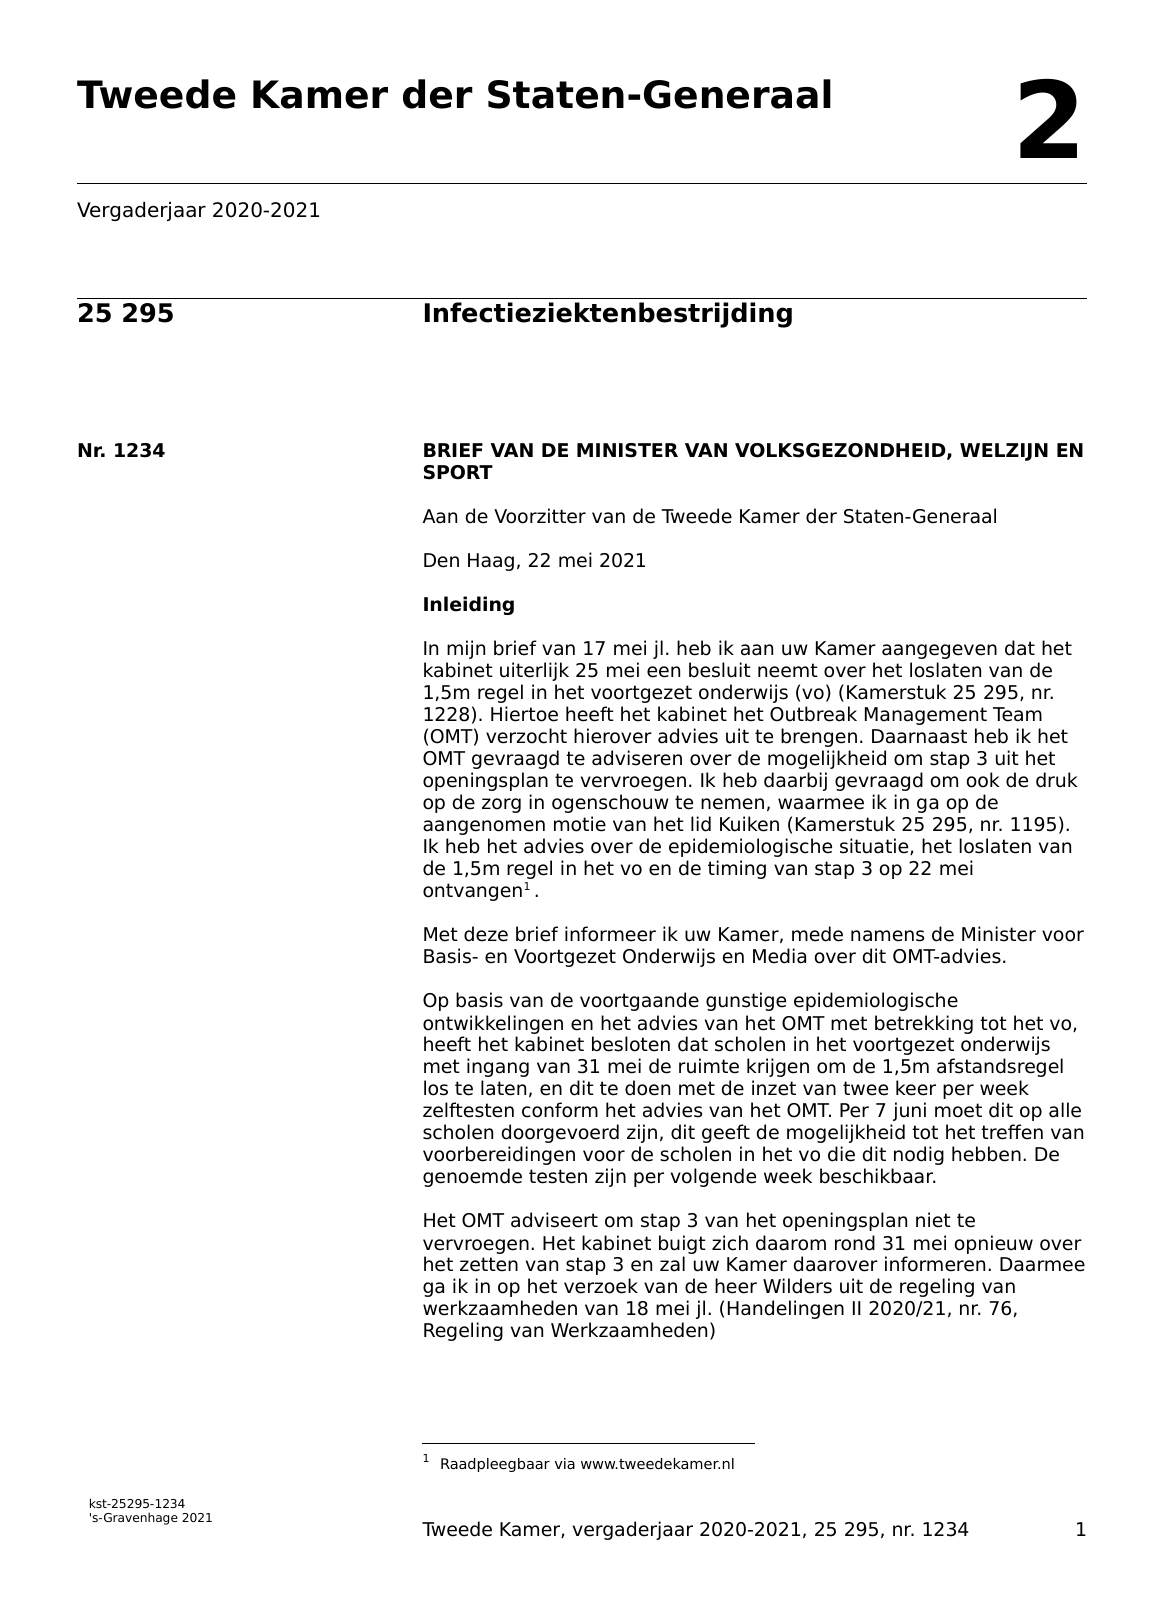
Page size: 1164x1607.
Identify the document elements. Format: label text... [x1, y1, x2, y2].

subtitle Nr. 1234 BRIEF VAN DE MINISTER VAN VOLKSGEZONDHEID, WELZIJN EN SPORT [77, 440, 1087, 484]
text Den Haag, 22 mei 2021 [422, 550, 1087, 572]
text Aan de Voorzitter van de Tweede Kamer der Staten-Generaal [422, 506, 1087, 528]
text In mijn brief van 17 mei jl. heb ik aan uw Kamer aangegeven dat het kabinet uiterlijk 25 mei een besluit neemt over het loslaten van de 1,5m regel in het voortgezet onderwijs (vo) (Kamerstuk 25 295, nr. 1228). Hiertoe heeft het kabinet het Outbreak Management Team (OMT) verzocht hierover advies uit te brengen. Daarnaast heb ik het OMT gevraagd te adviseren over de mogelijkheid om stap 3 uit het openingsplan te vervroegen. Ik heb daarbij gevraagd om ook de druk op de zorg in ogenschouw te nemen, waarmee ik in ga op de aangenomen motie van het lid Kuiken (Kamerstuk 25 295, nr. 1195). Ik heb het advies over de epidemiologische situatie, het loslaten van de 1,5m regel in het vo en de timing van stap 3 op 22 mei ontvangen. [422, 638, 1087, 902]
text Het OMT adviseert om stap 3 van het openingsplan niet te vervroegen. Het kabinet buigt zich daarom rond 31 mei opnieuw over het zetten van stap 3 en zal uw Kamer daarover informeren. Daarmee ga ik in op het verzoek van de heer Wilders uit de regeling van werkzaamheden van 18 mei jl. (Handelingen II 2020/21, nr. 76, Regeling van Werkzaamheden) [422, 1210, 1087, 1342]
table_cell Vergaderjaar 2020-2021 [77, 184, 1087, 298]
text Met deze brief informeer ik uw Kamer, mede namens de Minister voor Basis- en Voortgezet Onderwijs en Media over dit OMT-advies. [422, 924, 1087, 968]
subtitle 25 295 Infectieziektenbestrijding [77, 299, 1087, 329]
text Raadpleegbaar via www.tweedekamer.nl [422, 1452, 1087, 1474]
text Op basis van de voortgaande gunstige epidemiologische ontwikkelingen en het advies van het OMT met betrekking tot het vo, heeft het kabinet besloten dat scholen in het voortgezet onderwijs met ingang van 31 mei de ruimte krijgen om de 1,5m afstandsregel los te laten, en dit te doen met de inzet van twee keer per week zelftesten conform het advies van het OMT. Per 7 juni moet dit op alle scholen doorgevoerd zijn, dit geeft de mogelijkheid tot het treffen van voorbereidingen voor de scholen in het vo die dit nodig hebben. De genoemde testen zijn per volgende week beschikbaar. [422, 990, 1087, 1188]
subtitle Inleiding [422, 594, 1087, 616]
table_header 2 [886, 59, 1087, 183]
text kst-25295-1234 [88, 1497, 323, 1511]
table_header Tweede Kamer der Staten-Generaal [77, 59, 886, 183]
text 's-Gravenhage 2021 [88, 1511, 323, 1525]
